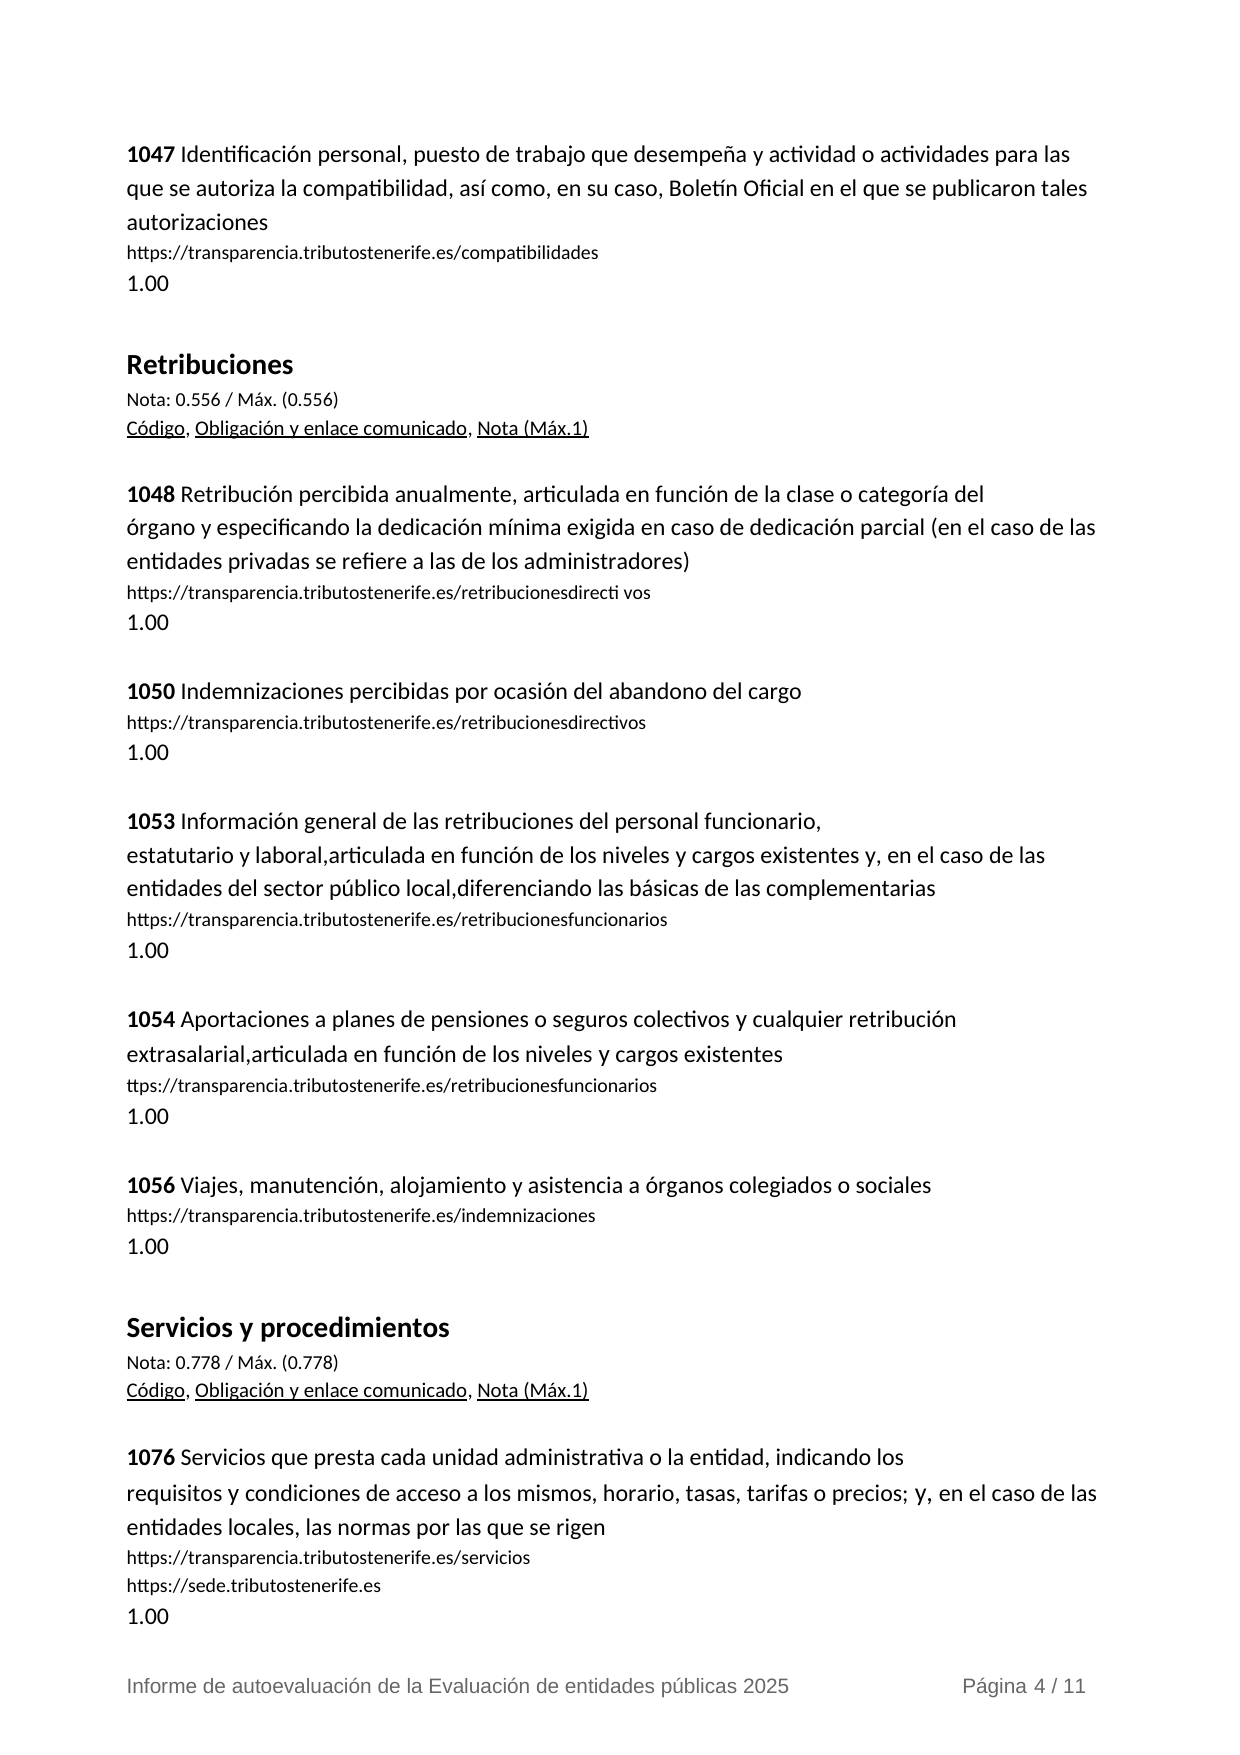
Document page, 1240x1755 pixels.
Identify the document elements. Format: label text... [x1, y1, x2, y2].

text 1054 Aportaciones a planes de pensiones o seguros colectivos y cualquier retribución extrasalarial,articulada en función de los niveles y cargos existentes [126, 1003, 1111, 1069]
text https://transparencia.tributostenerife.es/indemnizaciones [126, 1203, 1111, 1228]
text https://transparencia.tributostenerife.es/retribucionesfuncionarios [126, 907, 1111, 931]
text 1.00 [126, 607, 1111, 637]
text 1076 Servicios que presta cada unidad administrativa o la entidad, indicando los requisitos y condiciones de acceso a los mismos, horario, tasas, tarifas o precios; y, en el caso de las entidades locales, las normas por las que se rigen [126, 1442, 1111, 1541]
subtitle Retribuciones [126, 346, 1111, 382]
text 1047 Identificación personal, puesto de trabajo que desempeña y actividad o actividades para las que se autoriza la compatibilidad, así como, en su caso, Boletín Oficial en el que se publicaron tales autorizaciones [126, 139, 1111, 236]
text 1056 Viajes, manutención, alojamiento y asistencia a órganos colegiados o sociales [126, 1170, 1111, 1199]
text https://sede.tributostenerife.es [126, 1573, 1111, 1597]
subtitle Servicios y procedimientos [126, 1309, 1111, 1344]
text 1050 Indemnizaciones percibidas por ocasión del abandono del cargo [126, 676, 1111, 705]
text https://transparencia.tributostenerife.es/retribucionesdirectivos [126, 710, 1111, 734]
text ttps://transparencia.tributostenerife.es/retribucionesfuncionarios [126, 1073, 1111, 1098]
text 1.00 [126, 737, 1111, 767]
text 1.00 [126, 1601, 1111, 1630]
text https://transparencia.tributostenerife.es/compatibilidades [126, 241, 1111, 265]
text 1048 Retribución percibida anualmente, articulada en función de la clase o categoría del órgano y especificando la dedicación mínima exigida en caso de dedicación parcial (en el caso de las entidades privadas se refiere a las de los administradores) [126, 479, 1111, 575]
text Código, Obligación y enlace comunicado, Nota (Máx.1) [126, 1378, 1111, 1403]
text Nota: 0.778 / Máx. (0.778) [126, 1350, 1111, 1374]
text 1.00 [126, 268, 1111, 297]
text https://transparencia.tributostenerife.es/retribucionesdirecti vos [126, 580, 1111, 604]
text 1.00 [126, 1101, 1111, 1130]
text Código, Obligación y enlace comunicado, Nota (Máx.1) [126, 415, 1111, 440]
text 1.00 [126, 935, 1111, 964]
text Nota: 0.556 / Máx. (0.556) [126, 387, 1111, 411]
text 1.00 [126, 1231, 1111, 1260]
text https://transparencia.tributostenerife.es/servicios [126, 1546, 1111, 1570]
text 1053 Información general de las retribuciones del personal funcionario, estatutario y laboral,articulada en función de los niveles y cargos existentes y, en el caso de las entidades del sector público local,diferenciando las básicas de las complementarias [126, 806, 1111, 903]
